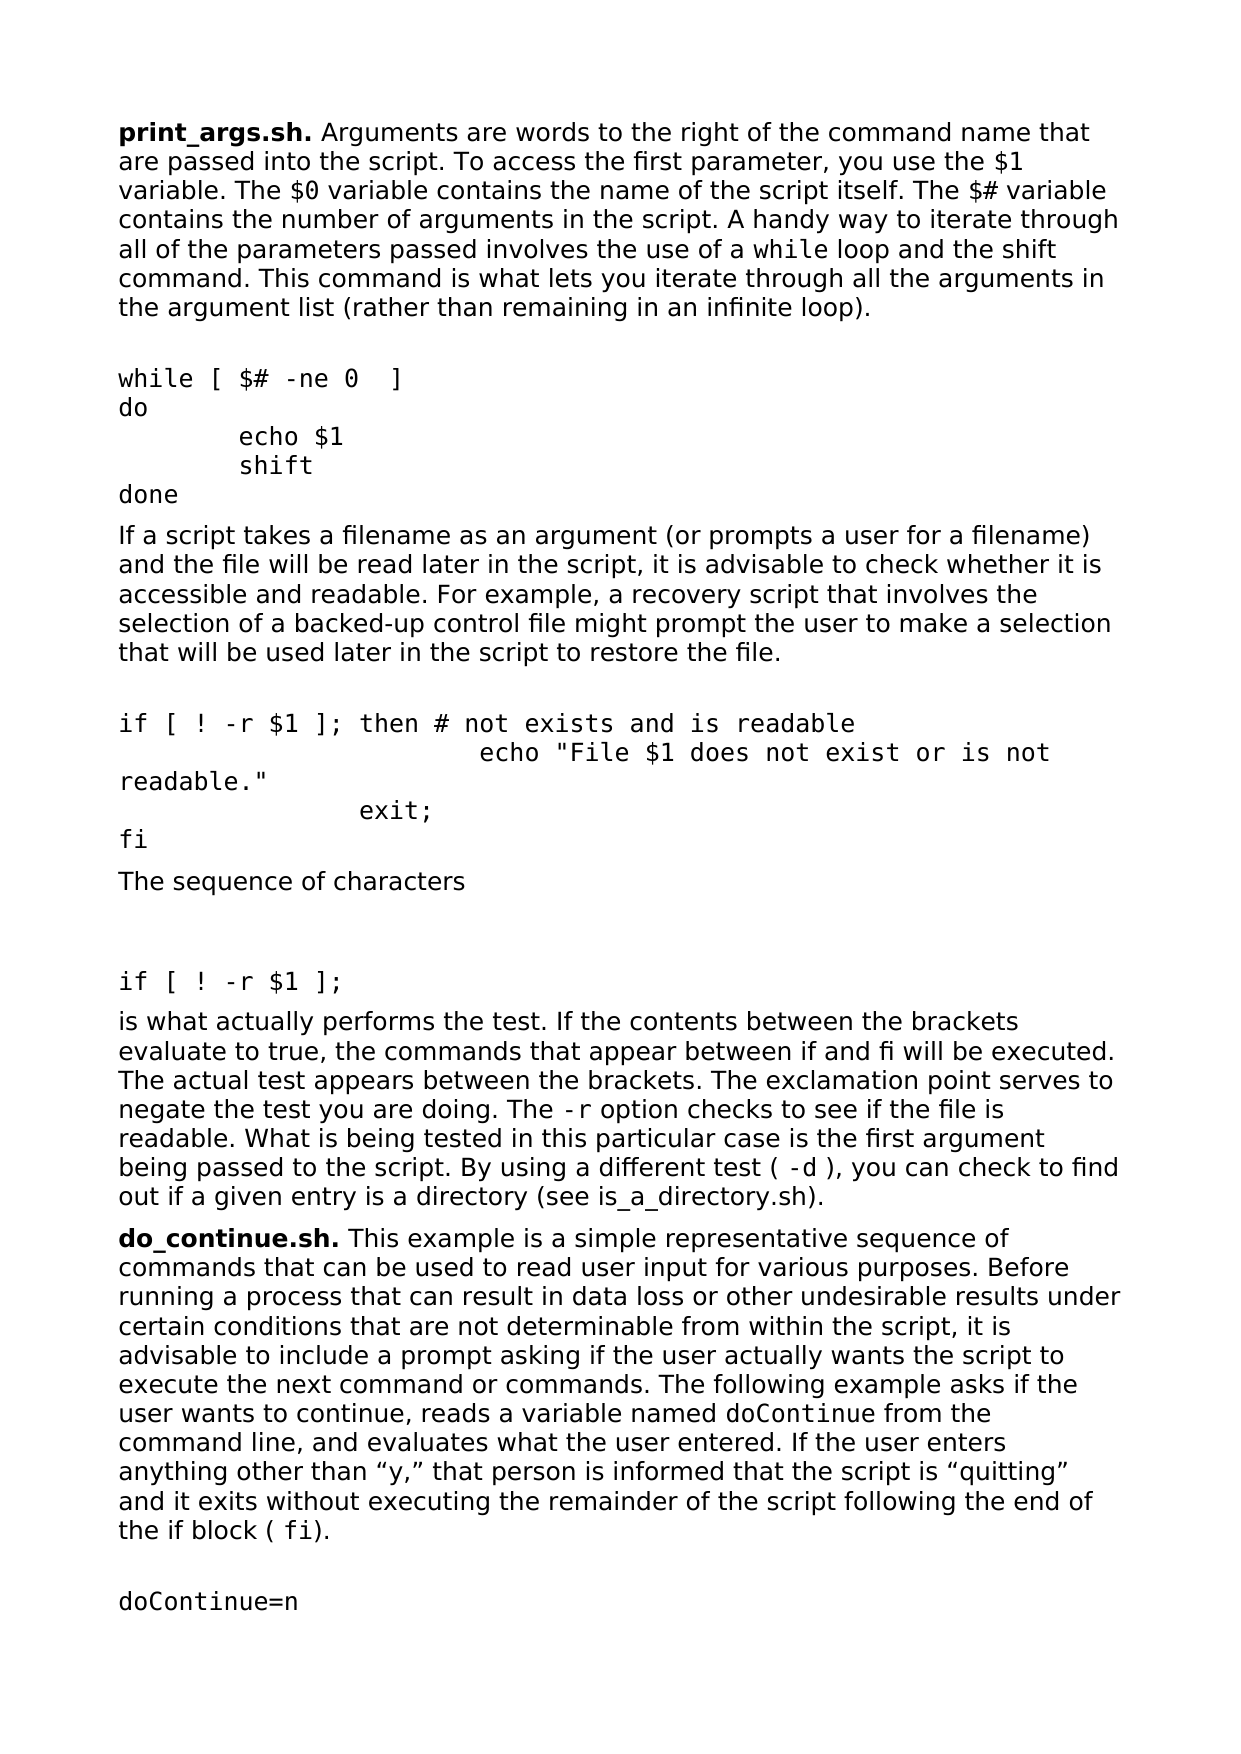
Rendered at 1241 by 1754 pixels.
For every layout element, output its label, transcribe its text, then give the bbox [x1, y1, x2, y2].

text is what actually performs the test. If the contents between the brackets evaluate to true, the commands that appear between if and fi will be executed. The actual test appears between the brackets. The exclamation point serves to negate the test you are doing. The -r option checks to see if the file is readable. What is being tested in this particular case is the first argument being passed to the script. By using a different test ( -d ), you can check to find out if a given entry is a directory (see is_a_directory.sh). [118, 1008, 1122, 1212]
text doContinue=n [118, 1558, 1122, 1616]
text while [ $# -ne 0 ] do echo $1 shift done [118, 335, 1122, 510]
text if [ ! -r $1 ]; [118, 908, 1122, 996]
text The sequence of characters [118, 867, 1122, 896]
text do_continue.sh. This example is a simple representative sequence of commands that can be used to read user input for various purposes. Before running a process that can result in data loss or other undesirable results under certain conditions that are not determinable from within the script, it is advisable to include a prompt asking if the user actually wants the script to execute the next command or commands. The following example asks if the user wants to continue, reads a variable named doContinue from the command line, and evaluates what the user entered. If the user enters anything other than “y,” that person is informed that the script is “quitting” and it exits without executing the remainder of the script following the end of the if block ( fi). [118, 1224, 1122, 1545]
text if [ ! -r $1 ]; then # not exists and is readable echo "File $1 does not exist or is not readable." exit; fi [118, 680, 1122, 855]
text print_args.sh. Arguments are words to the right of the command name that are passed into the script. To access the first parameter, you use the $1 variable. The $0 variable contains the name of the script itself. The $# variable contains the number of arguments in the script. A handy way to iterate through all of the parameters passed involves the use of a while loop and the shift command. This command is what lets you iterate through all the arguments in the argument list (rather than remaining in an infinite loop). [118, 118, 1122, 322]
text If a script takes a filename as an argument (or prompts a user for a filename) and the file will be read later in the script, it is advisable to check whether it is accessible and readable. For example, a recovery script that involves the selection of a backed-up control file might prompt the user to make a selection that will be used later in the script to restore the file. [118, 522, 1122, 667]
